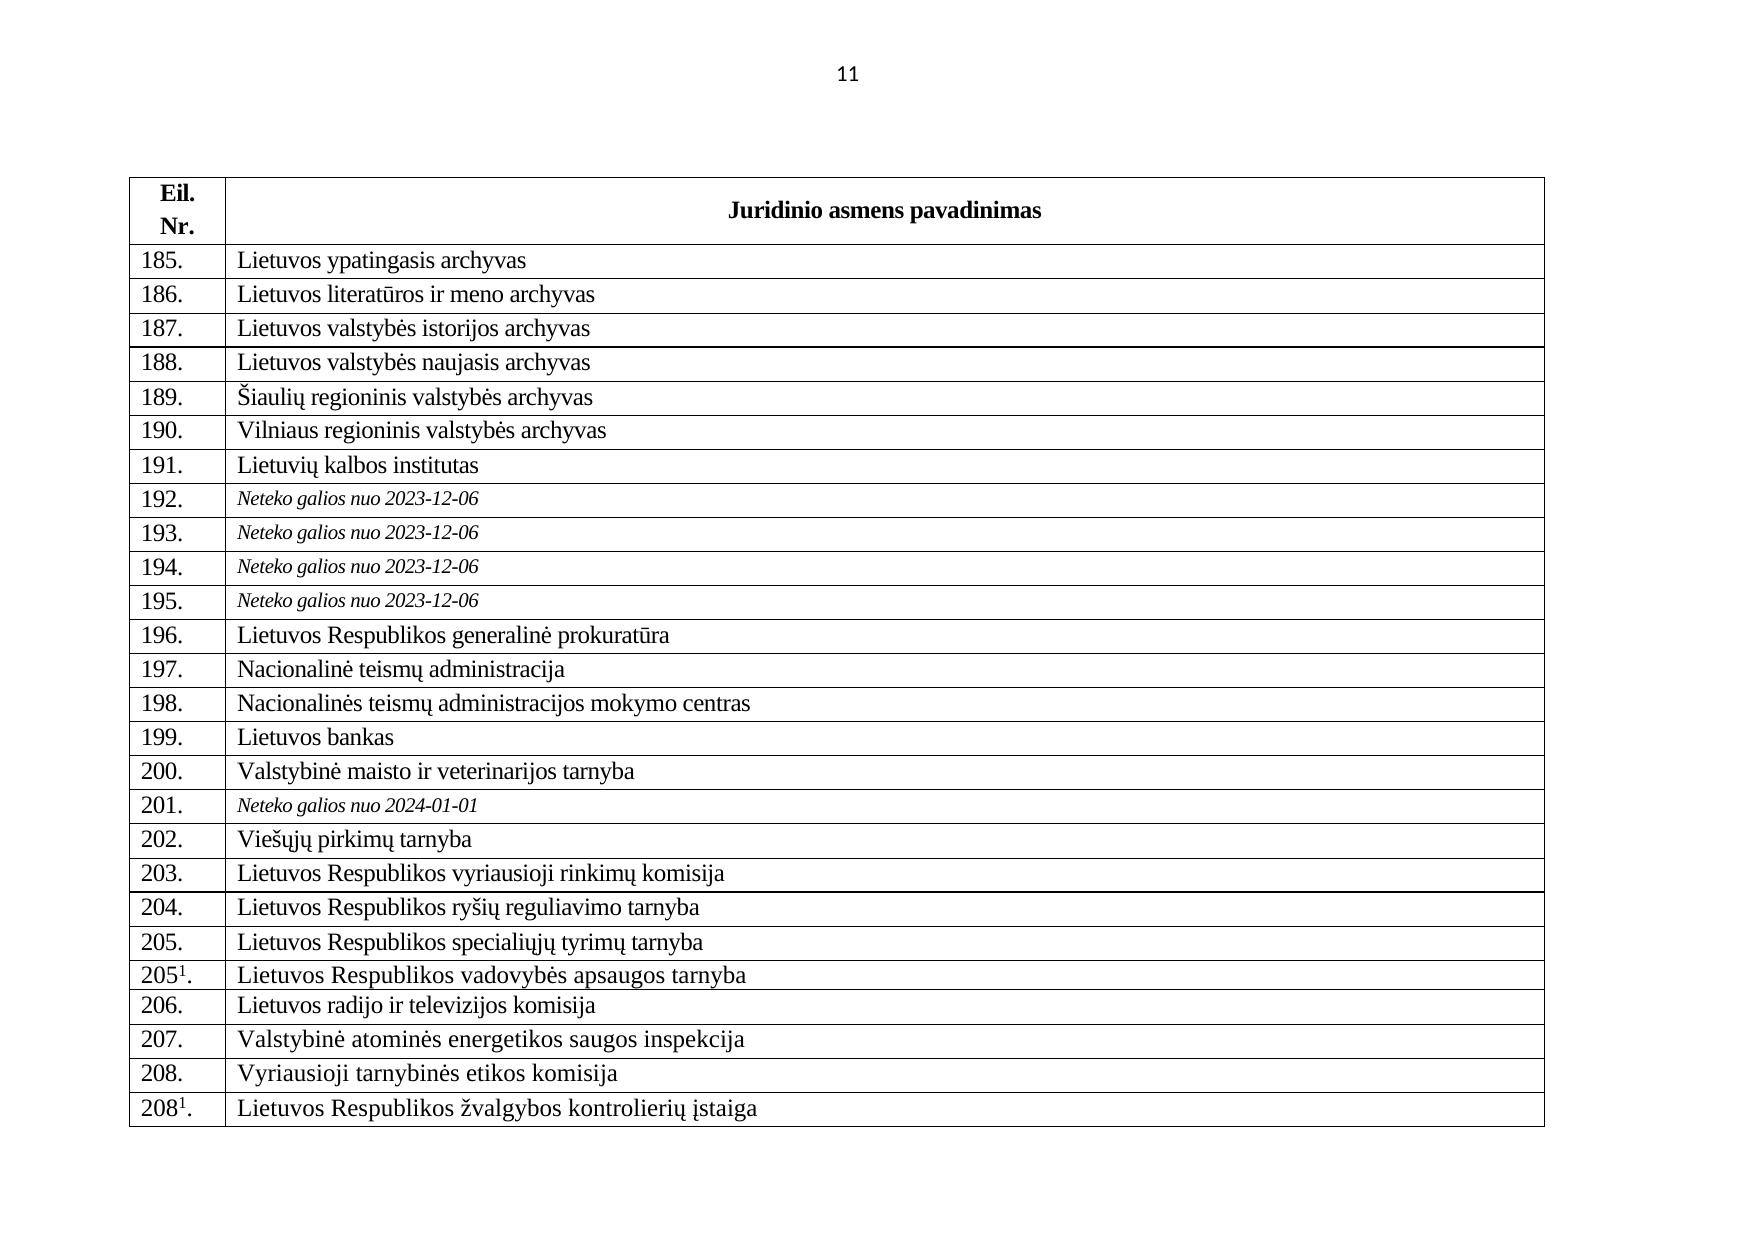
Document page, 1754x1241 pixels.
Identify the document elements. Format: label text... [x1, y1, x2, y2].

table_cell 200. [130, 756, 225, 789]
table_cell Lietuvos Respublikos vyriausioji rinkimų komisija [226, 859, 1544, 891]
table_cell Neteko galios nuo 2023-12-06 [226, 518, 1544, 551]
table_cell 2081. [130, 1093, 225, 1126]
table_cell 208. [130, 1059, 225, 1092]
table_cell Valstybinė atominės energetikos saugos inspekcija [226, 1025, 1544, 1057]
table_cell Lietuvos Respublikos žvalgybos kontrolierių įstaiga [226, 1093, 1544, 1126]
table_header Eil. Nr. [130, 178, 225, 244]
table_cell 190. [130, 416, 225, 449]
table_cell 197. [130, 654, 225, 687]
table_cell Vyriausioji tarnybinės etikos komisija [226, 1059, 1544, 1092]
table_cell Valstybinė maisto ir veterinarijos tarnyba [226, 756, 1544, 789]
table_header Juridinio asmens pavadinimas [226, 178, 1544, 244]
table_cell 194. [130, 552, 225, 585]
table_cell 188. [130, 348, 225, 381]
table_cell Nacionalinė teismų administracija [226, 654, 1544, 687]
table_cell 195. [130, 586, 225, 619]
table_cell Neteko galios nuo 2024-01-01 [226, 790, 1544, 823]
table_cell Vilniaus regioninis valstybės archyvas [226, 416, 1544, 449]
table_cell 202. [130, 824, 225, 857]
table_cell 193. [130, 518, 225, 551]
table_cell 207. [130, 1025, 225, 1057]
table_cell Viešųjų pirkimų tarnyba [226, 824, 1544, 857]
table_cell 189. [130, 382, 225, 414]
table_cell 196. [130, 620, 225, 653]
table_cell 204. [130, 893, 225, 926]
table_cell Lietuvos ypatingasis archyvas [226, 245, 1544, 278]
table_cell Nacionalinės teismų administracijos mokymo centras [226, 688, 1544, 721]
table_cell Lietuvos bankas [226, 722, 1544, 755]
table_cell Lietuvos literatūros ir meno archyvas [226, 279, 1544, 312]
table_cell Lietuvos Respublikos specialiųjų tyrimų tarnyba [226, 927, 1544, 959]
table_cell 201. [130, 790, 225, 823]
table_cell 185. [130, 245, 225, 278]
table_cell 192. [130, 484, 225, 517]
table_cell 191. [130, 450, 225, 483]
table_cell 198. [130, 688, 225, 721]
table_cell 203. [130, 859, 225, 891]
table_cell Lietuvos Respublikos vadovybės apsaugos tarnyba [226, 961, 1544, 989]
table_cell Lietuvos Respublikos ryšių reguliavimo tarnyba [226, 893, 1544, 926]
table_cell Šiaulių regioninis valstybės archyvas [226, 382, 1544, 414]
table_cell 205. [130, 927, 225, 959]
table_cell Lietuvos Respublikos generalinė prokuratūra [226, 620, 1544, 653]
table_cell Lietuvos radijo ir televizijos komisija [226, 990, 1544, 1023]
table_cell 187. [130, 314, 225, 346]
table_cell Lietuvių kalbos institutas [226, 450, 1544, 483]
table_cell Neteko galios nuo 2023-12-06 [226, 552, 1544, 585]
table_cell Neteko galios nuo 2023-12-06 [226, 484, 1544, 517]
table_cell 2051. [130, 961, 225, 989]
table_cell 206. [130, 990, 225, 1023]
table_cell 199. [130, 722, 225, 755]
table_cell Neteko galios nuo 2023-12-06 [226, 586, 1544, 619]
table_cell Lietuvos valstybės istorijos archyvas [226, 314, 1544, 346]
table_cell Lietuvos valstybės naujasis archyvas [226, 348, 1544, 381]
table_cell 186. [130, 279, 225, 312]
